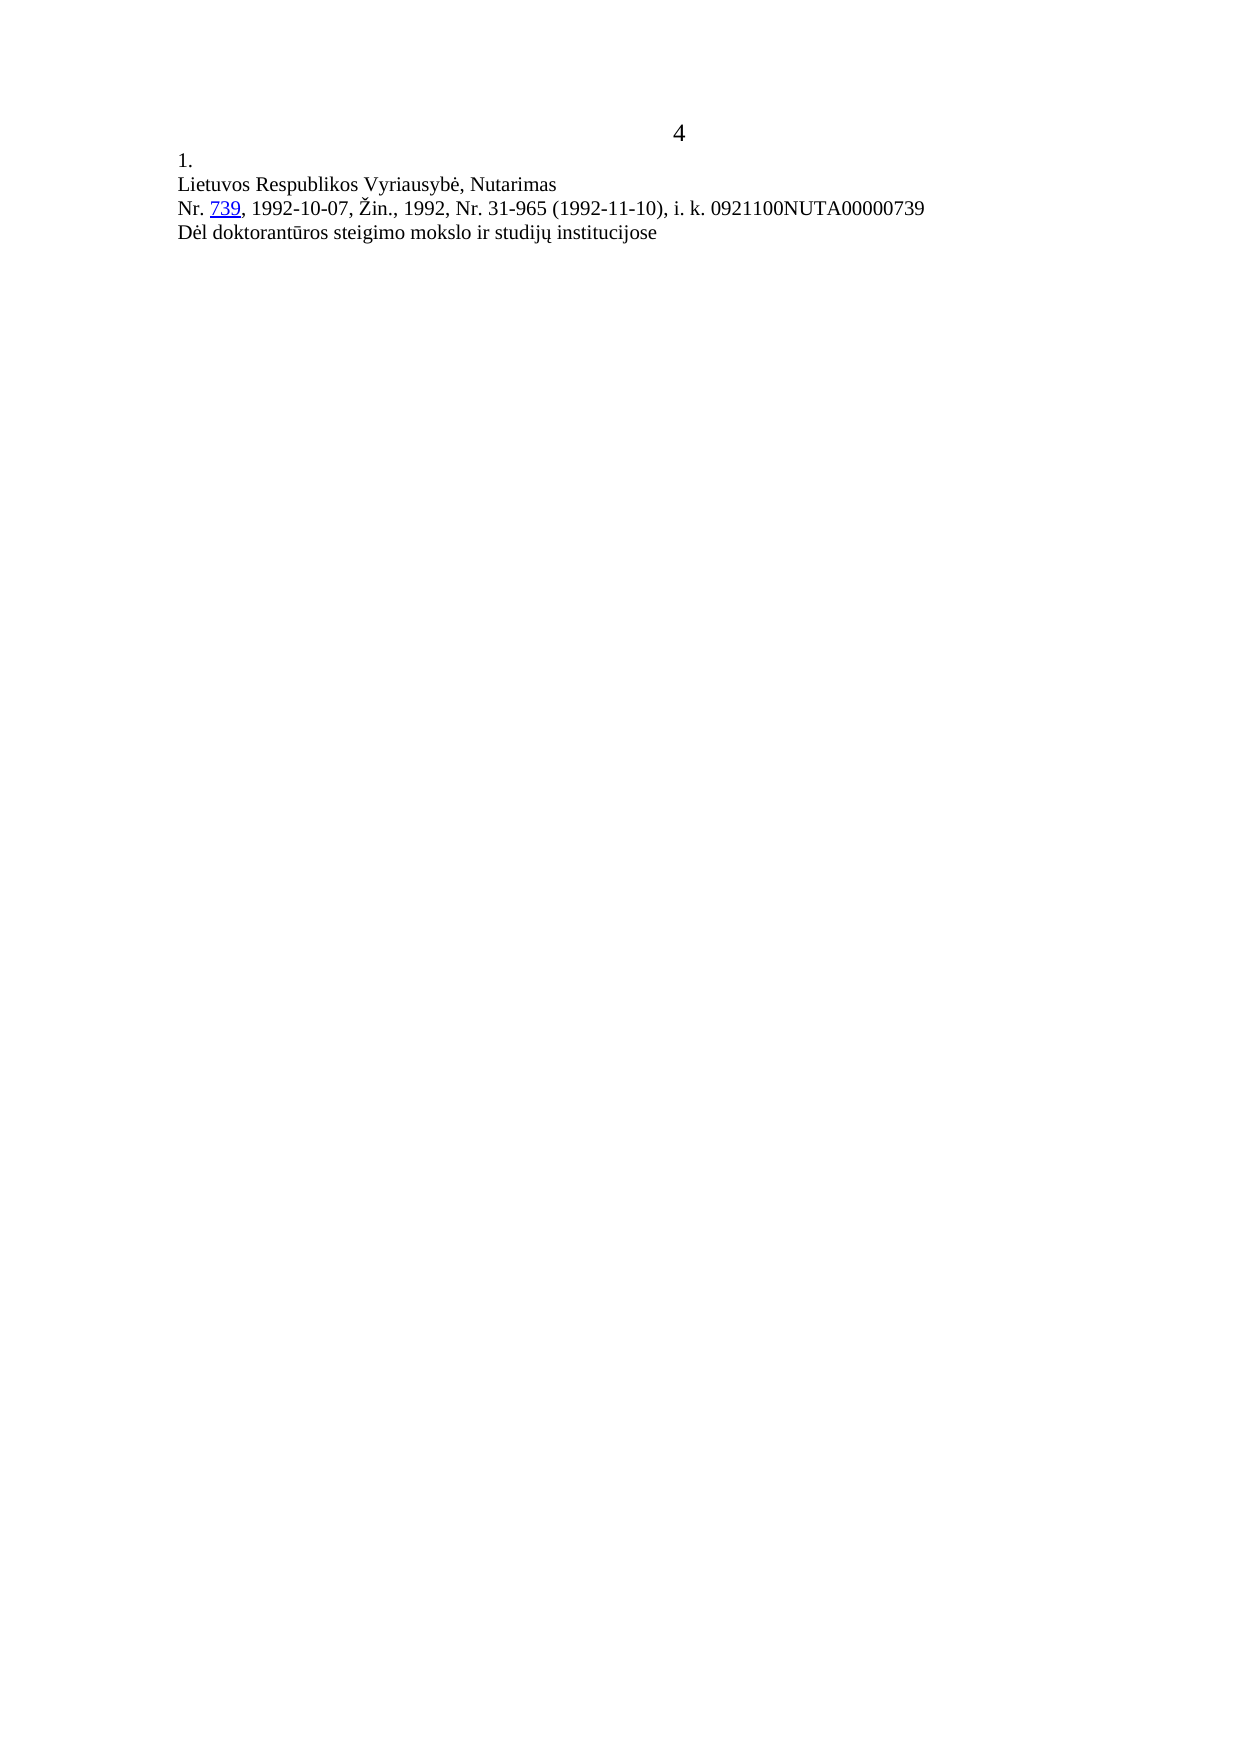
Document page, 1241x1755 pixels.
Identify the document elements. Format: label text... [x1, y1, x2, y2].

text Dėl doktorantūros steigimo mokslo ir studijų institucijose [177, 220, 1181, 244]
text Lietuvos Respublikos Vyriausybė, Nutarimas [177, 172, 1181, 196]
text 1. [177, 148, 1181, 172]
text Nr. 739, 1992-10-07, Žin., 1992, Nr. 31-965 (1992-11-10), i. k. 0921100NUTA00000739 [177, 196, 1181, 220]
